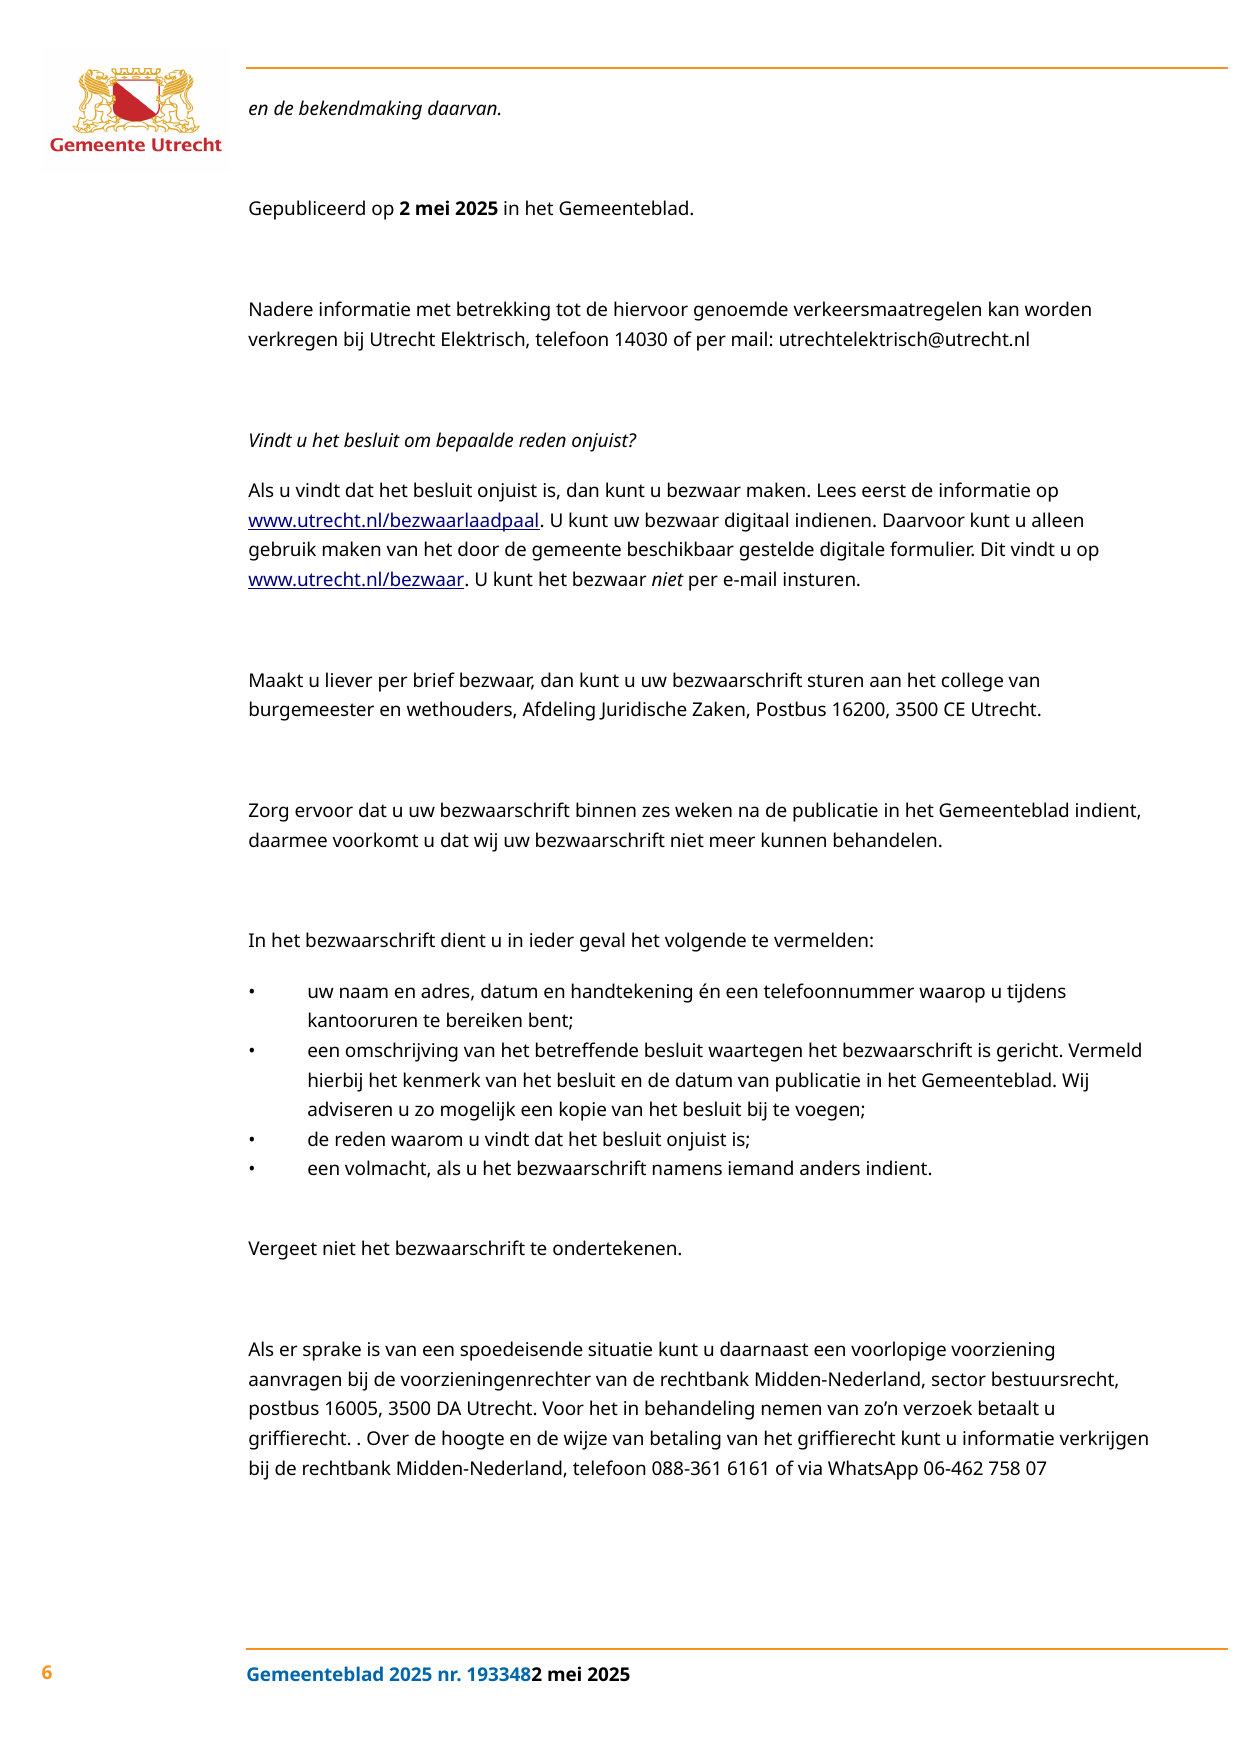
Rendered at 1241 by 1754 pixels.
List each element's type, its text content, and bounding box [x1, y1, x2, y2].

text Nadere informatie met betrekking tot de hiervoor genoemde verkeersmaatregelen kan worden verkregen bij Utrecht Elektrisch, telefoon 14030 of per mail: utrechtelektrisch@utrecht.nl [248, 296, 1152, 352]
text Als u vindt dat het besluit onjuist is, dan kunt u bezwaar maken. Lees eerst de informatie op www.utrecht.nl/bezwaarlaadpaal. U kunt uw bezwaar digitaal indienen. Daarvoor kunt u alleen gebruik maken van het door de gemeente beschikbaar gestelde digitale formulier. Dit vindt u op www.utrecht.nl/bezwaar. U kunt het bezwaar niet per e-mail insturen. [248, 477, 1152, 592]
list een omschrijving van het betreffende besluit waartegen het bezwaarschrift is gericht. Vermeld hierbij het kenmerk van het besluit en de datum van publicatie in het Gemeenteblad. Wij adviseren u zo mogelijk een kopie van het besluit bij te voegen; [248, 1037, 1152, 1122]
text Als er sprake is van een spoedeisende situatie kunt u daarnaast een voorlopige voorziening aanvragen bij de voorzieningenrechter van de rechtbank Midden-Nederland, sector bestuursrecht, postbus 16005, 3500 DA Utrecht. Voor het in behandeling nemen van zo’n verzoek betaalt u griffierecht. . Over de hoogte en de wijze van betaling van het griffierecht kunt u informatie verkrijgen bij de rechtbank Midden-Nederland, telefoon 088-361 6161 of via WhatsApp 06-462 758 07 [248, 1336, 1152, 1481]
text Vindt u het besluit om bepaalde reden onjuist? [248, 427, 1152, 453]
text en de bekendmaking daarvan. [248, 95, 1152, 121]
picture [41, 47, 231, 172]
list een volmacht, als u het bezwaarschrift namens iemand anders indient. [248, 1156, 1152, 1181]
text Maakt u liever per brief bezwaar, dan kunt u uw bezwaarschrift sturen aan het college van burgemeester en wethouders, Afdeling Juridische Zaken, Postbus 16200, 3500 CE Utrecht. [248, 667, 1152, 722]
text In het bezwaarschrift dient u in ieder geval het volgende te vermelden: [248, 928, 1152, 953]
list de reden waarom u vindt dat het besluit onjuist is; [248, 1126, 1152, 1152]
text Gepubliceerd op 2 mei 2025 in het Gemeenteblad. [248, 196, 1152, 221]
text Vergeet niet het bezwaarschrift te ondertekenen. [248, 1236, 1152, 1261]
list uw naam en adres, datum en handtekening én een telefoonnummer waarop u tijdens kantooruren te bereiken bent; [248, 978, 1152, 1033]
text Zorg ervoor dat u uw bezwaarschrift binnen zes weken na de publicatie in het Gemeenteblad indient, daarmee voorkomt u dat wij uw bezwaarschrift niet meer kunnen behandelen. [248, 797, 1152, 853]
